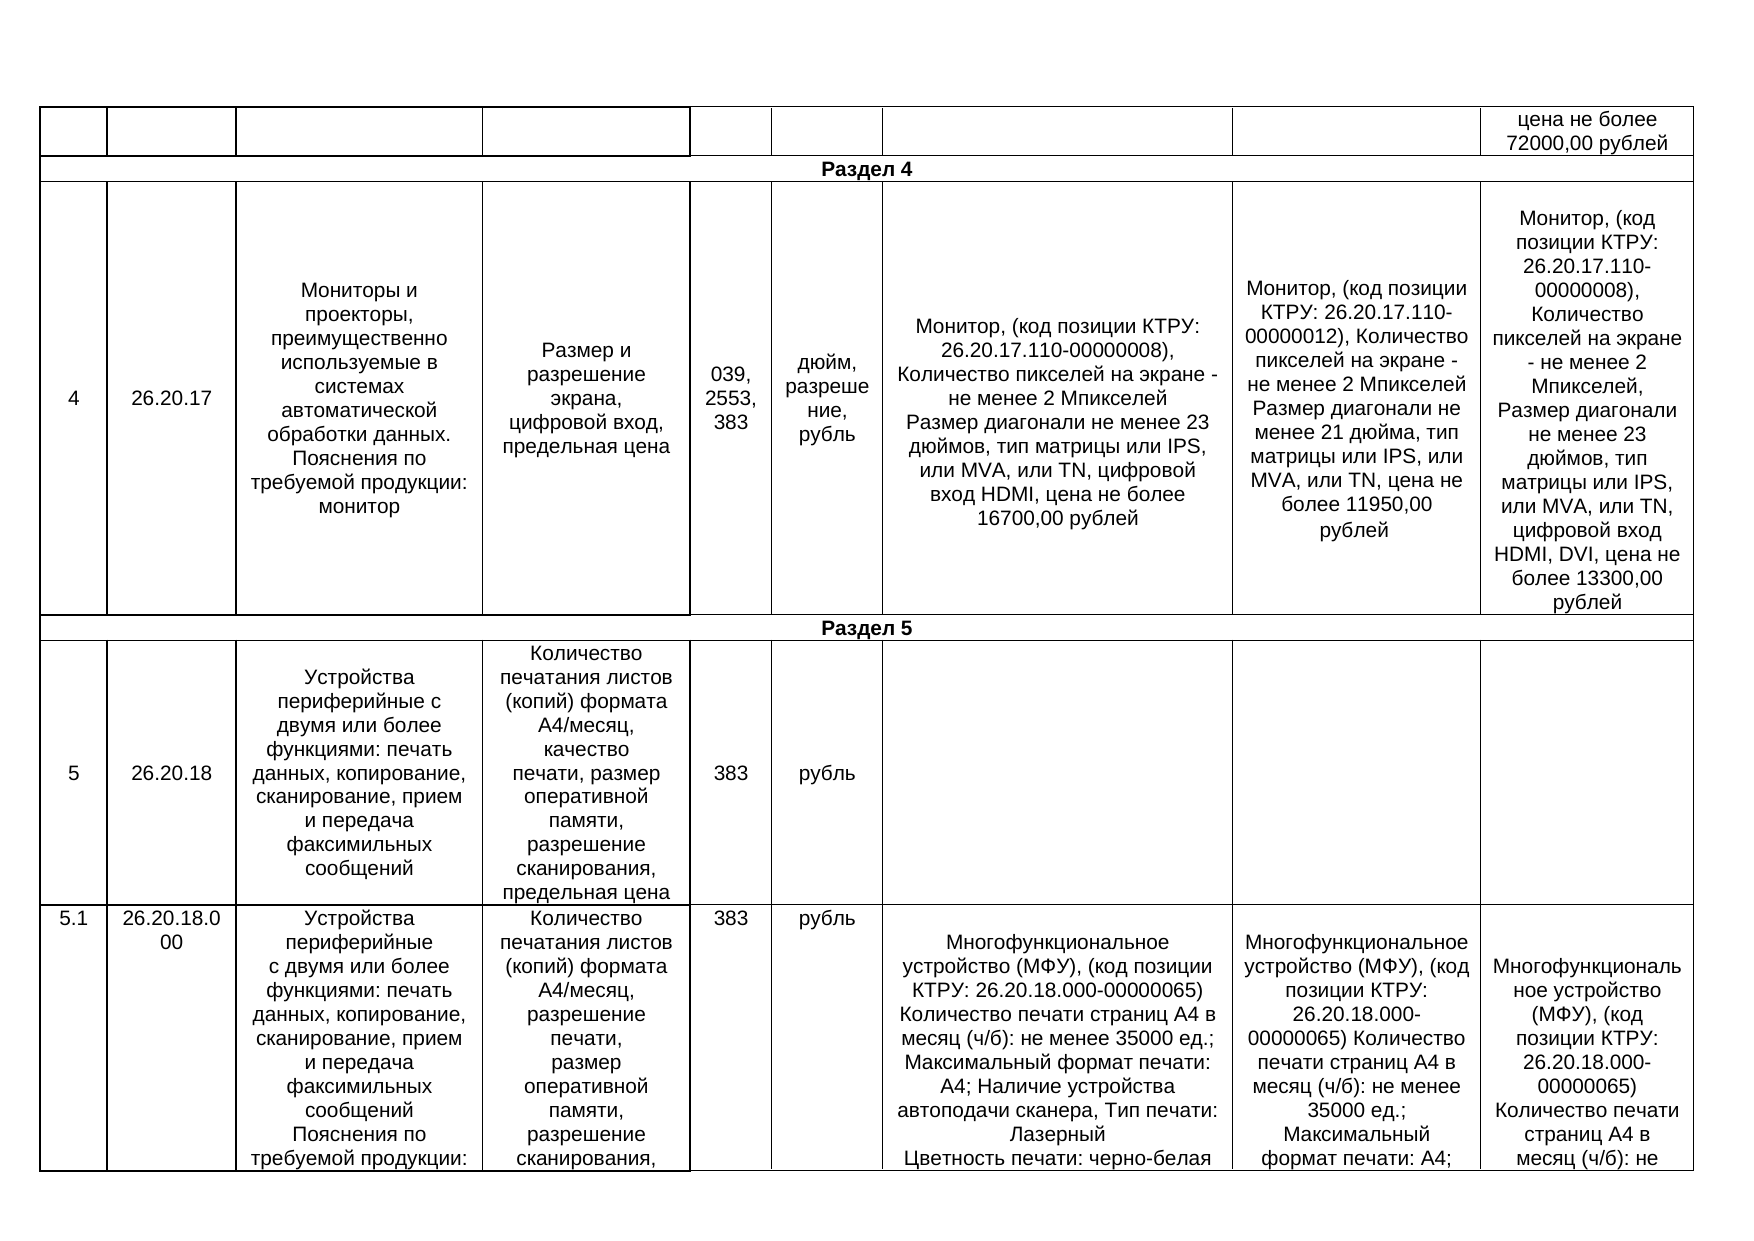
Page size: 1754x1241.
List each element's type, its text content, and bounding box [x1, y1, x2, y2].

table_cell 4 [41, 182, 106, 613]
table_cell Устройства периферийные с двумя или более функциями: печать данных, копирование, сканирование, прием и передача факсимильных сообщений Пояснения по требуемой продукции: [237, 906, 482, 1170]
table_cell [771, 107, 883, 155]
table_cell цена не более 72000,00 рублей [1481, 107, 1693, 155]
table_cell дюйм, разрешение, рубль [772, 182, 882, 613]
table_cell [691, 107, 771, 155]
table_cell Монитор, (код позиции КТРУ: 26.20.17.110-00000008), Количество пикселей на экране - не менее 2 Мпикселей, Размер диагонали не менее 23 дюймов, тип матрицы или IPS, или MVA, или TN, цифровой вход HDMI, DVI, цена не более 13300,00 рублей [1481, 182, 1693, 613]
table_cell рубль [771, 905, 883, 1170]
table_cell Количество печатания листов (копий) формата А4/месяц, качество печати, размер оперативной памяти, разрешение сканирования, предельная цена [483, 641, 689, 904]
table_cell Монитор, (код позиции КТРУ: 26.20.17.110-00000012), Количество пикселей на экране - не менее 2 Мпикселей Размер диагонали не менее 21 дюйма, тип матрицы или IPS, или MVA, или TN, цена не более 11950,00 рублей [1233, 182, 1480, 613]
table_cell [41, 108, 106, 155]
table_cell Количество печатания листов (копий) формата А4/месяц, разрешение печати, размер оперативной памяти, разрешение сканирования, [483, 906, 689, 1170]
table_cell 26.20.18.000 [108, 906, 235, 1170]
table_cell [883, 107, 1232, 155]
table_cell Многофункциональное устройство (МФУ), (код позиции КТРУ: 26.20.18.000-00000065) Количество печати страниц А4 в месяц (ч/б): не менее 35000 ед.; Максимальный формат печати: А4; [1233, 905, 1481, 1170]
table_cell [1481, 641, 1693, 904]
table_cell [237, 108, 482, 155]
table_cell 383 [691, 905, 771, 1170]
table_cell рубль [772, 641, 882, 904]
table_cell 5.1 [41, 906, 106, 1170]
table_cell 039, 2553, 383 [691, 182, 771, 613]
table_cell Многофункциональное устройство (МФУ), (код позиции КТРУ: 26.20.18.000-00000065) Количество печати страниц А4 в месяц (ч/б): не менее 35000 ед.; Максимальный формат печати: А4; Наличие устройства автоподачи сканера, Тип печати: Лазерный Цветность печати: черно-белая [883, 905, 1232, 1170]
table_cell Многофункциональное устройство (МФУ), (код позиции КТРУ: 26.20.18.000-00000065) Количество печати страниц А4 в месяц (ч/б): не [1481, 905, 1693, 1170]
table_cell [483, 108, 689, 155]
table_cell 5 [41, 641, 106, 904]
table_cell 383 [691, 641, 771, 904]
table_cell [108, 108, 235, 155]
table_cell Раздел 5 [41, 615, 1693, 639]
table_cell Монитор, (код позиции КТРУ: 26.20.17.110-00000008), Количество пикселей на экране - не менее 2 Мпикселей Размер диагонали не менее 23 дюймов, тип матрицы или IPS, или MVA, или TN, цифровой вход HDMI, цена не более 16700,00 рублей [883, 182, 1232, 613]
table_cell 26.20.17 [108, 182, 235, 613]
table_cell Мониторы и проекторы, преимущественно используемые в системах автоматической обработки данных. Пояснения по требуемой продукции: монитор [237, 182, 482, 613]
table_cell [1233, 107, 1481, 155]
table_cell [1233, 641, 1480, 904]
table_cell Размер и разрешение экрана, цифровой вход, предельная цена [483, 182, 689, 613]
table_cell 26.20.18 [108, 641, 235, 904]
table_cell Раздел 4 [41, 156, 1693, 181]
table_cell [883, 641, 1232, 904]
table_cell Устройства периферийные с двумя или более функциями: печать данных, копирование, сканирование, прием и передача факсимильных сообщений [237, 641, 482, 904]
